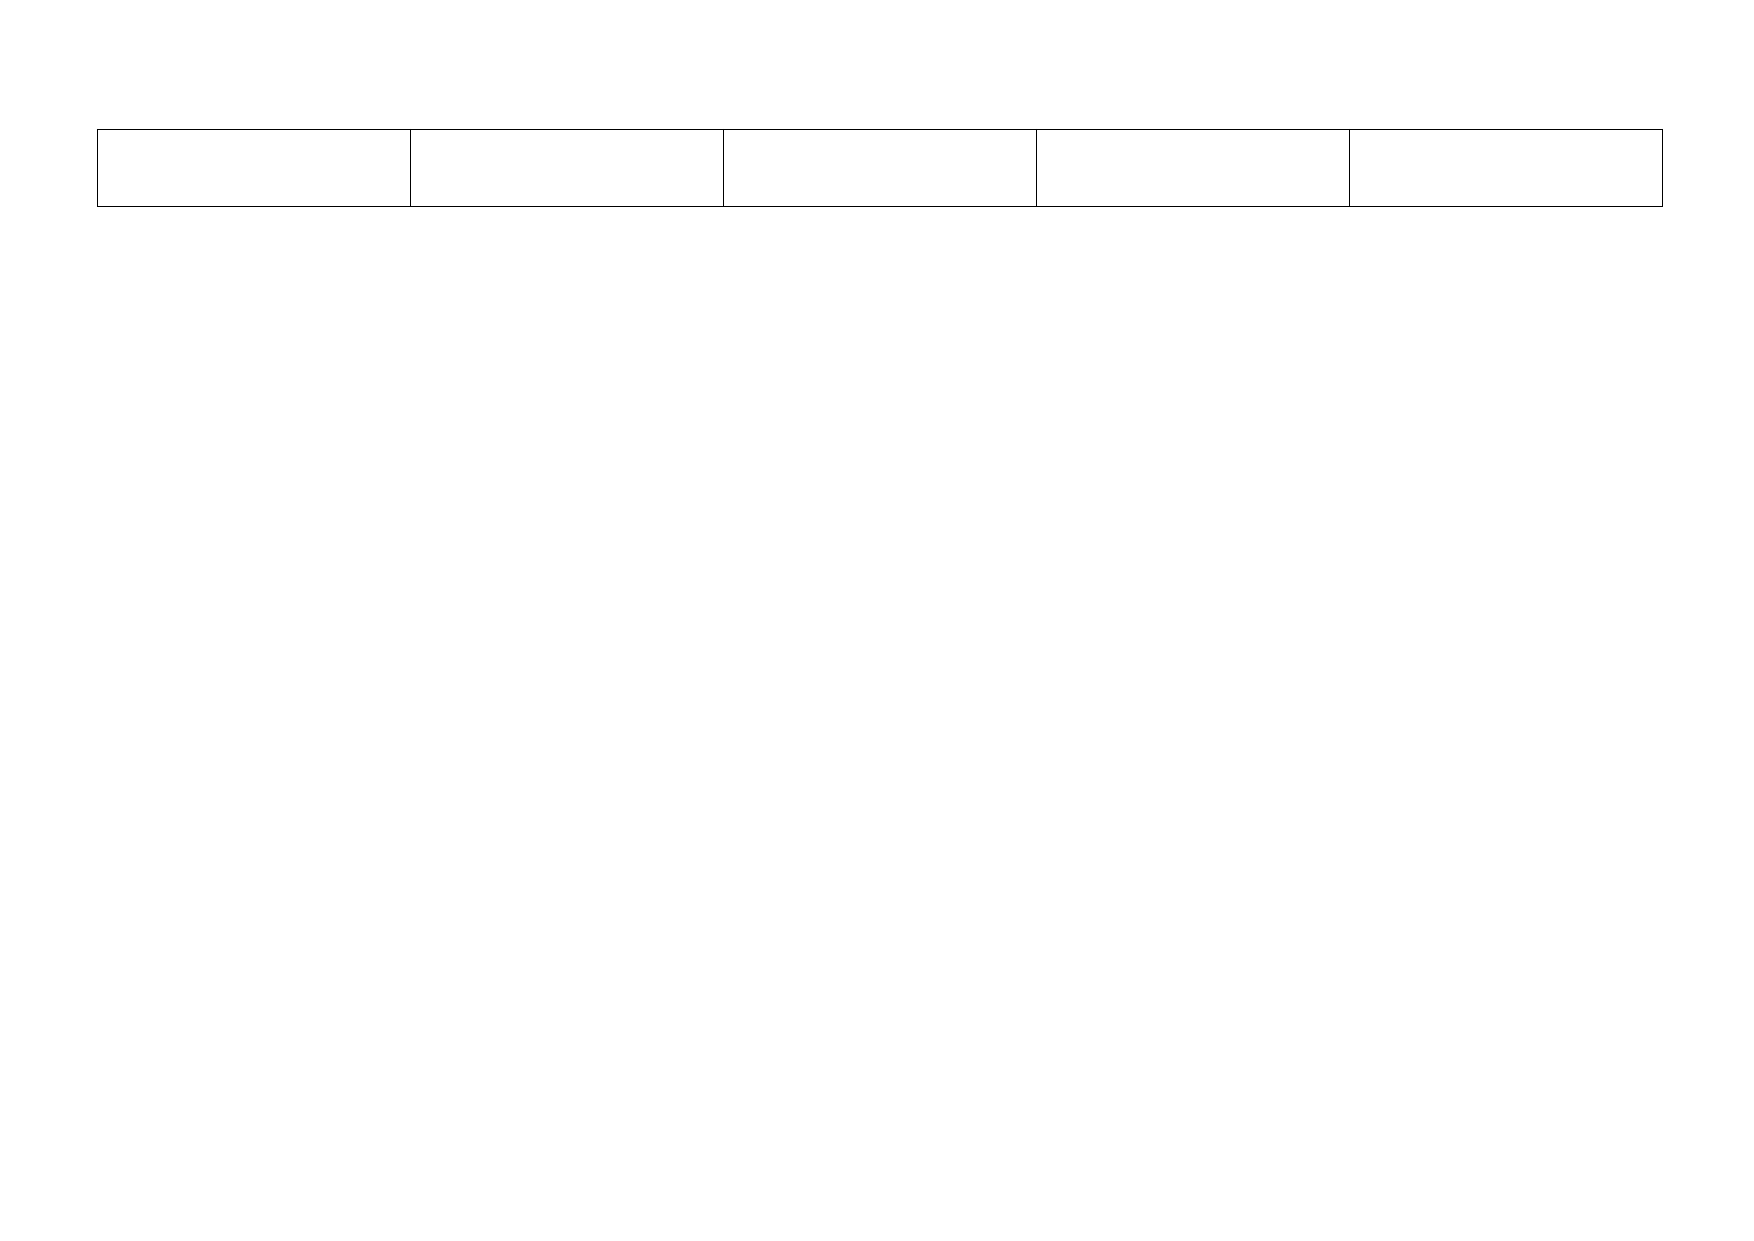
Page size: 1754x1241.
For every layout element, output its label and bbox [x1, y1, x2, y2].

table_cell [1037, 130, 1349, 206]
table_cell [98, 130, 410, 206]
table_cell [724, 130, 1036, 206]
table_cell [1350, 130, 1662, 206]
table_cell [411, 130, 723, 206]
